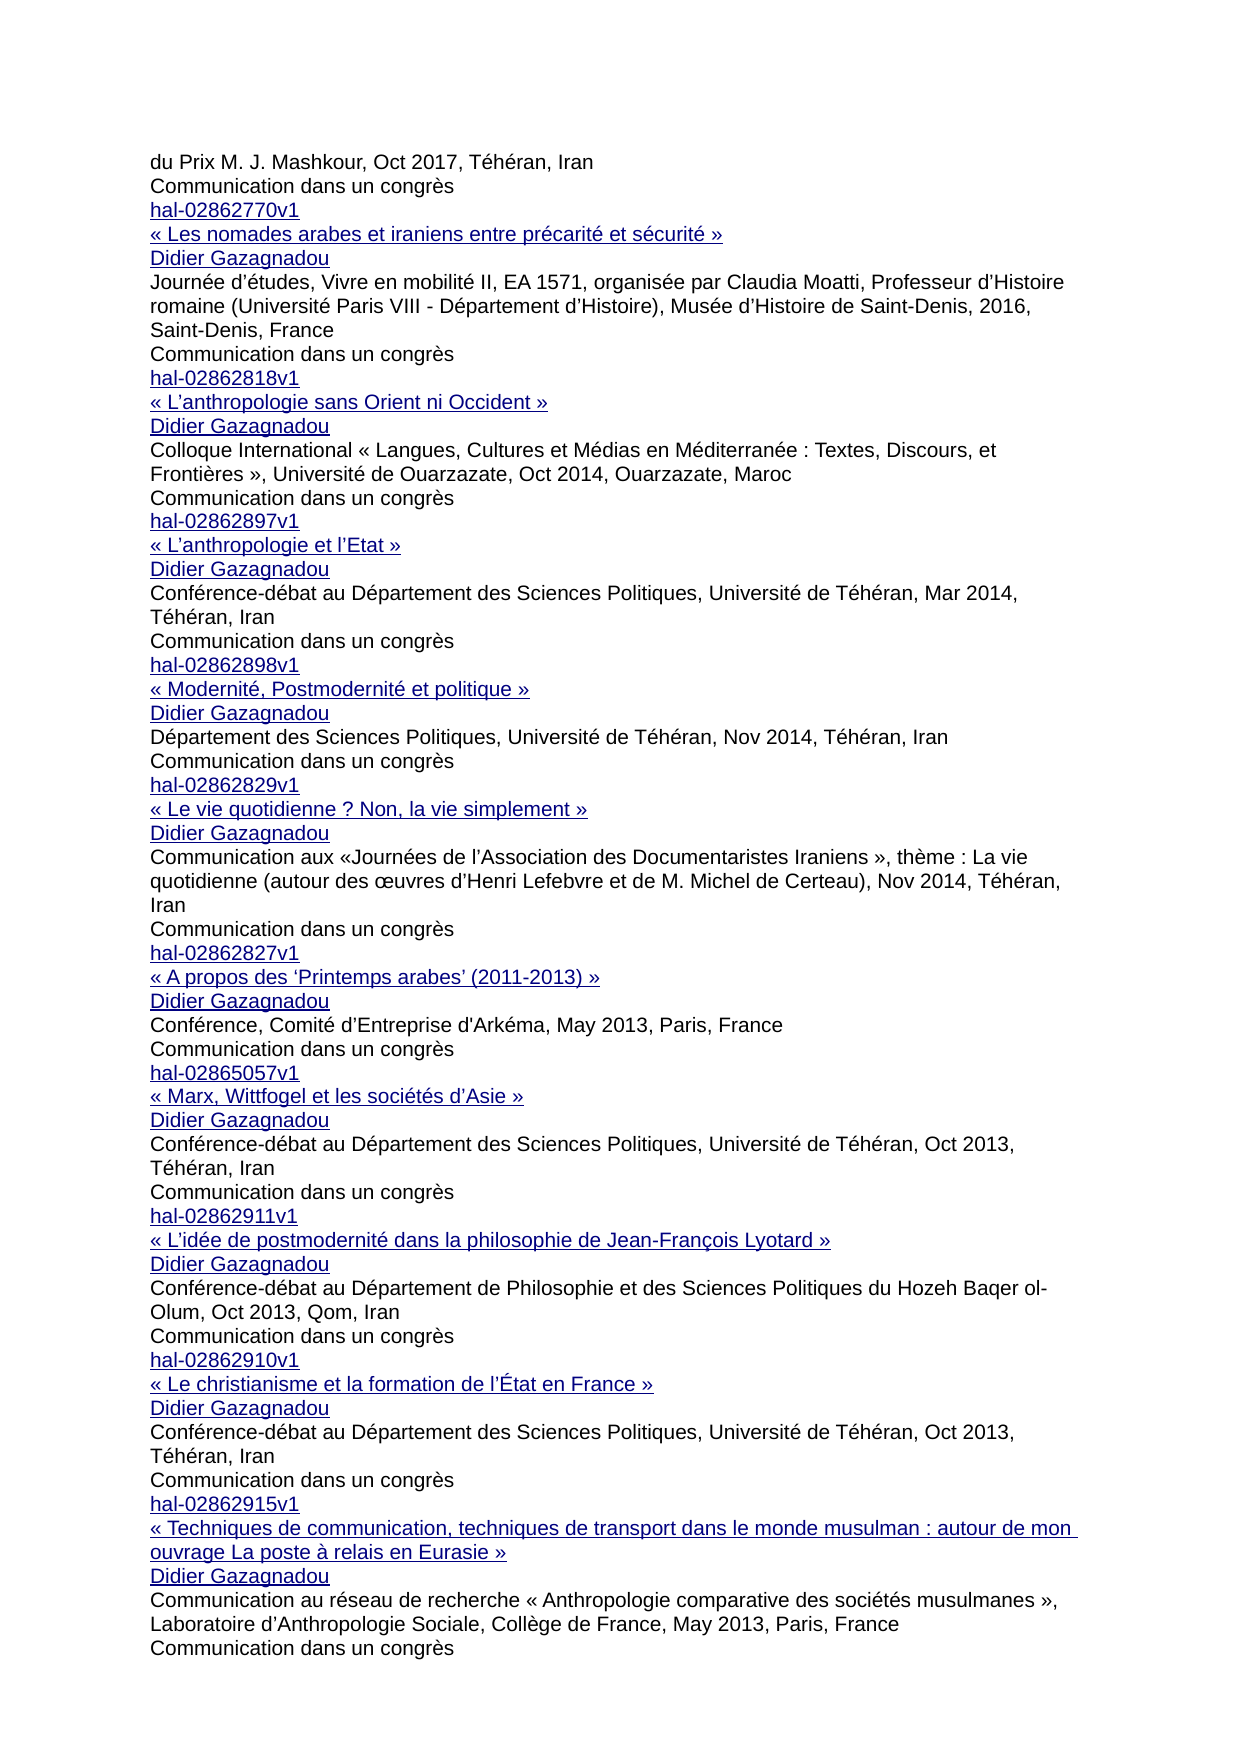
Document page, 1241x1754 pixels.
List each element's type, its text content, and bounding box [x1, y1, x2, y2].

table_cell du Prix M. J. Mashkour, Oct 2017, Téhéran, Iran Communication dans un congrès hal-02862770v1 [150, 150, 1090, 222]
table_cell « Le vie quotidienne ? Non, la vie simplement » Didier Gazagnadou Communication aux «Journées de l’Association des Documentaristes Iraniens », thème : La vie quotidienne (autour des œuvres d’Henri Lefebvre et de M. Michel de Certeau), Nov 2014, Téhéran, Iran Communication dans un congrès hal-02862827v1 [150, 797, 1090, 964]
table_cell « L’anthropologie et l’Etat » Didier Gazagnadou Conférence-débat au Département des Sciences Politiques, Université de Téhéran, Mar 2014, Téhéran, Iran Communication dans un congrès hal-02862898v1 [150, 533, 1090, 677]
table_cell « Marx, Wittfogel et les sociétés d’Asie » Didier Gazagnadou Conférence-débat au Département des Sciences Politiques, Université de Téhéran, Oct 2013, Téhéran, Iran Communication dans un congrès hal-02862911v1 [150, 1084, 1090, 1228]
table_cell « Modernité, Postmodernité et politique » Didier Gazagnadou Département des Sciences Politiques, Université de Téhéran, Nov 2014, Téhéran, Iran Communication dans un congrès hal-02862829v1 [150, 677, 1090, 797]
table_cell « A propos des ‘Printemps arabes’ (2011-2013) » Didier Gazagnadou Conférence, Comité d’Entreprise d'Arkéma, May 2013, Paris, France Communication dans un congrès hal-02865057v1 [150, 965, 1090, 1084]
table_cell « L’anthropologie sans Orient ni Occident » Didier Gazagnadou Colloque International « Langues, Cultures et Médias en Méditerranée : Textes, Discours, et Frontières », Université de Ouarzazate, Oct 2014, Ouarzazate, Maroc Communication dans un congrès hal-02862897v1 [150, 390, 1090, 533]
table_cell « Techniques de communication, techniques de transport dans le monde musulman : autour de mon ouvrage La poste à relais en Eurasie » Didier Gazagnadou Communication au réseau de recherche « Anthropologie comparative des sociétés musulmanes », Laboratoire d’Anthropologie Sociale, Collège de France, May 2013, Paris, France Communication dans un congrès [150, 1516, 1090, 1659]
table_cell « Le christianisme et la formation de l’État en France » Didier Gazagnadou Conférence-débat au Département des Sciences Politiques, Université de Téhéran, Oct 2013, Téhéran, Iran Communication dans un congrès hal-02862915v1 [150, 1372, 1090, 1516]
table_cell « L’idée de postmodernité dans la philosophie de Jean-François Lyotard » Didier Gazagnadou Conférence-débat au Département de Philosophie et des Sciences Politiques du Hozeh Baqer ol-Olum, Oct 2013, Qom, Iran Communication dans un congrès hal-02862910v1 [150, 1228, 1090, 1372]
table_cell « Les nomades arabes et iraniens entre précarité et sécurité » Didier Gazagnadou Journée d’études, Vivre en mobilité II, EA 1571, organisée par Claudia Moatti, Professeur d’Histoire romaine (Université Paris VIII - Département d’Histoire), Musée d’Histoire de Saint-Denis, 2016, Saint-Denis, France Communication dans un congrès hal-02862818v1 [150, 222, 1090, 389]
